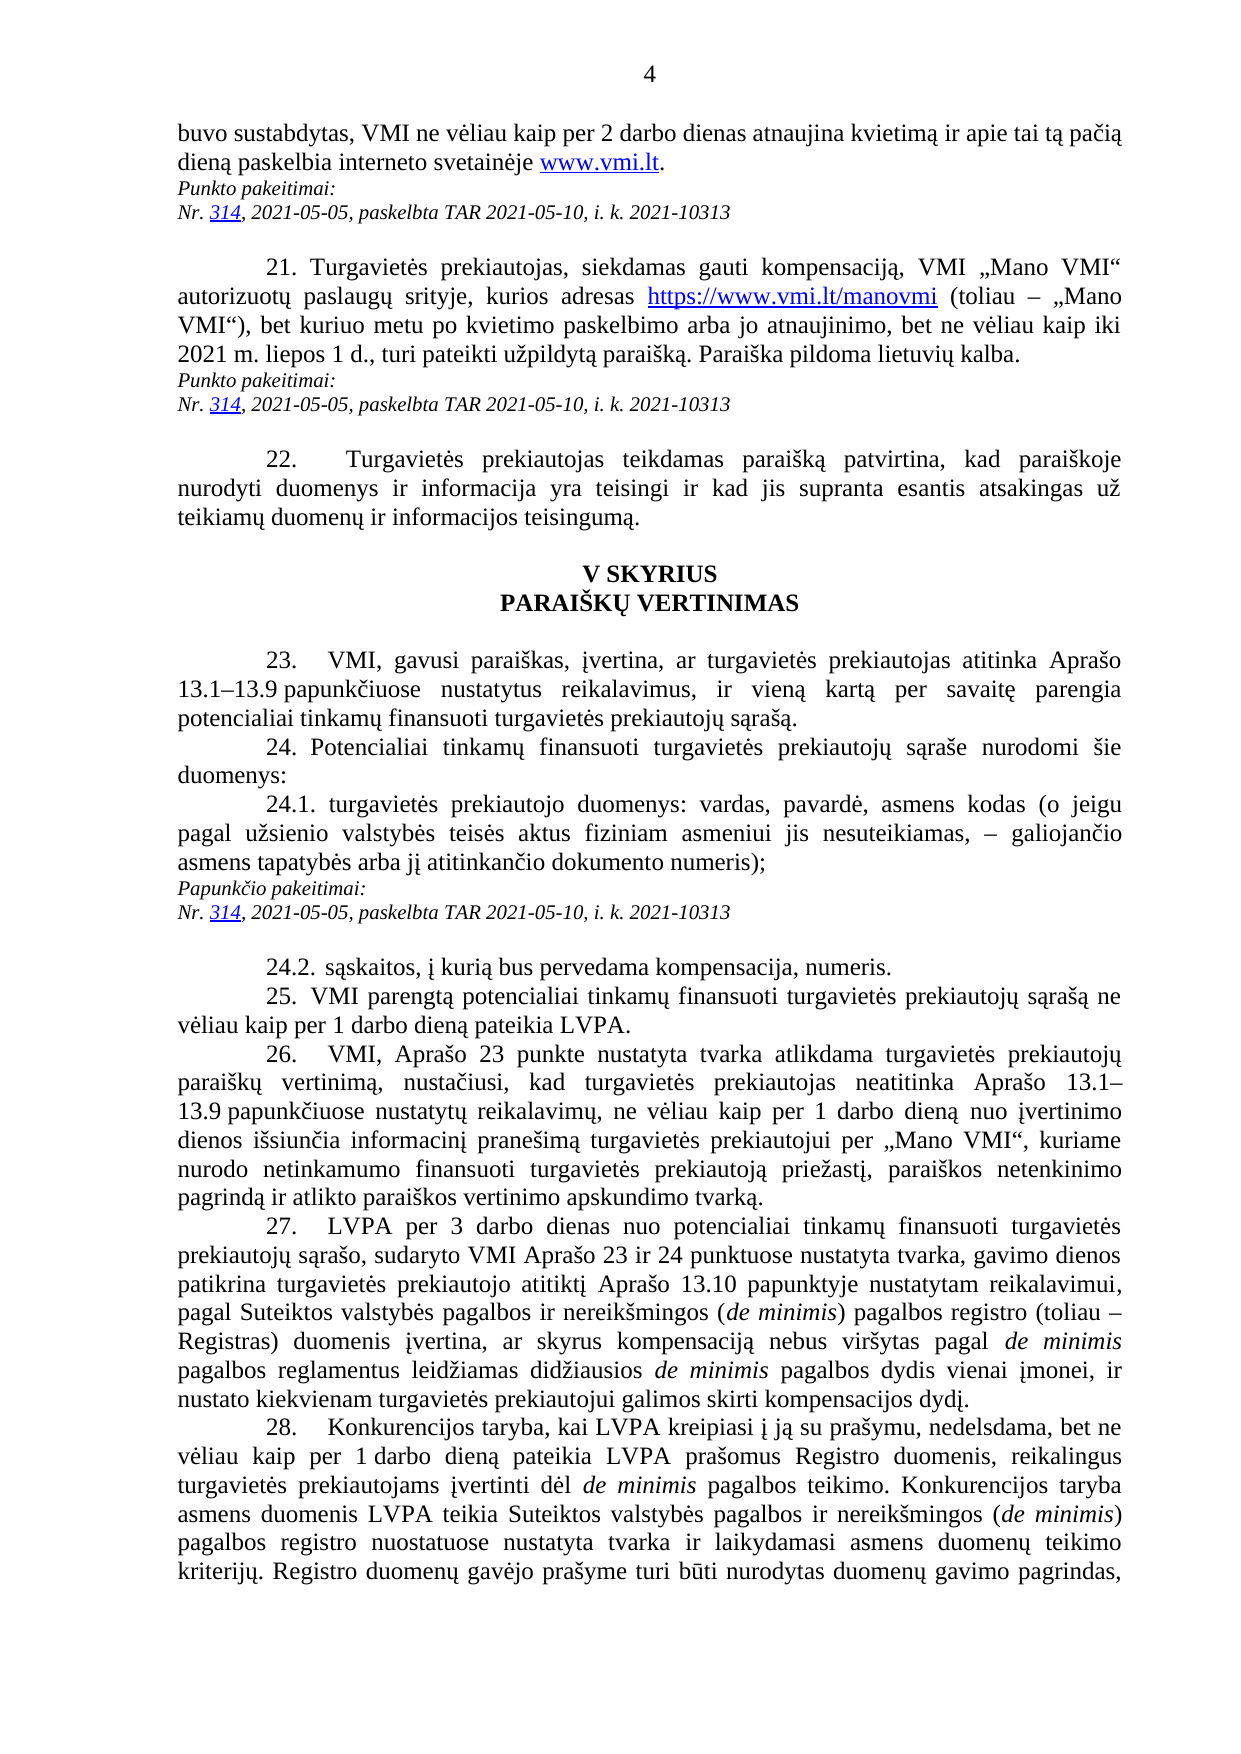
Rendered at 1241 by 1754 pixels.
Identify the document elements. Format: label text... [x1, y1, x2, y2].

text Nr. 314, 2021-05-05, paskelbta TAR 2021-05-10, i. k. 2021-10313 [177, 900, 1122, 924]
text 24.1. turgavietės prekiautojo duomenys: vardas, pavardė, asmens kodas (o jeigu pagal užsienio valstybės teisės aktus fiziniam asmeniui jis nesuteikiamas, – galiojančio asmens tapatybės arba jį atitinkančio dokumento numeris); [177, 789, 1122, 876]
text 24.2. sąskaitos, į kurią bus pervedama kompensacija, numeris. [177, 952, 1122, 981]
text 24. Potencialiai tinkamų finansuoti turgavietės prekiautojų sąraše nurodomi šie duomenys: [177, 732, 1122, 789]
text Punkto pakeitimai: [177, 367, 1122, 392]
text 27. LVPA per 3 darbo dienas nuo potencialiai tinkamų finansuoti turgavietės prekiautojų sąrašo, sudaryto VMI Aprašo 23 ir 24 punktuose nustatyta tvarka, gavimo dienos patikrina turgavietės prekiautojo atitiktį Aprašo 13.10 papunktyje nustatytam reikalavimui, pagal Suteiktos valstybės pagalbos ir nereikšmingos (de minimis) pagalbos registro (toliau – Registras) duomenis įvertina, ar skyrus kompensaciją nebus viršytas pagal de minimis pagalbos reglamentus leidžiamas didžiausios de minimis pagalbos dydis vienai įmonei, ir nustato kiekvienam turgavietės prekiautojui galimos skirti kompensacijos dydį. [177, 1211, 1122, 1412]
text Punkto pakeitimai: [177, 176, 1122, 200]
text 28. Konkurencijos taryba, kai LVPA kreipiasi į ją su prašymu, nedelsdama, bet ne vėliau kaip per 1 darbo dieną pateikia LVPA prašomus Registro duomenis, reikalingus turgavietės prekiautojams įvertinti dėl de minimis pagalbos teikimo. Konkurencijos taryba asmens duomenis LVPA teikia Suteiktos valstybės pagalbos ir nereikšmingos (de minimis) pagalbos registro nuostatuose nustatyta tvarka ir laikydamasi asmens duomenų teikimo kriterijų. Registro duomenų gavėjo prašyme turi būti nurodytas duomenų gavimo pagrindas, [177, 1412, 1122, 1585]
text 21. Turgavietės prekiautojas, siekdamas gauti kompensaciją, VMI „Mano VMI“ autorizuotų paslaugų srityje, kurios adresas https://www.vmi.lt/manovmi (toliau – „Mano VMI“), bet kuriuo metu po kvietimo paskelbimo arba jo atnaujinimo, bet ne vėliau kaip iki 2021 m. liepos 1 d., turi pateikti užpildytą paraišką. Paraiška pildoma lietuvių kalba. [177, 252, 1122, 367]
text V SKYRIUS [177, 559, 1122, 588]
text 23. VMI, gavusi paraiškas, įvertina, ar turgavietės prekiautojas atitinka Aprašo 13.1–13.9 papunkčiuose nustatytus reikalavimus, ir vieną kartą per savaitę parengia potencialiai tinkamų finansuoti turgavietės prekiautojų sąrašą. [177, 646, 1122, 732]
text Nr. 314, 2021-05-05, paskelbta TAR 2021-05-10, i. k. 2021-10313 [177, 200, 1122, 224]
text Papunkčio pakeitimai: [177, 876, 1122, 900]
text 26. VMI, Aprašo 23 punkte nustatyta tvarka atlikdama turgavietės prekiautojų paraiškų vertinimą, nustačiusi, kad turgavietės prekiautojas neatitinka Aprašo 13.1–13.9 papunkčiuose nustatytų reikalavimų, ne vėliau kaip per 1 darbo dieną nuo įvertinimo dienos išsiunčia informacinį pranešimą turgavietės prekiautojui per „Mano VMI“, kuriame nurodo netinkamumo finansuoti turgavietės prekiautoją priežastį, paraiškos netenkinimo pagrindą ir atlikto paraiškos vertinimo apskundimo tvarką. [177, 1039, 1122, 1211]
text 25. VMI parengtą potencialiai tinkamų finansuoti turgavietės prekiautojų sąrašą ne vėliau kaip per 1 darbo dieną pateikia LVPA. [177, 981, 1122, 1039]
text PARAIŠKŲ VERTINIMAS [177, 588, 1122, 617]
text 22. Turgavietės prekiautojas teikdamas paraišką patvirtina, kad paraiškoje nurodyti duomenys ir informacija yra teisingi ir kad jis supranta esantis atsakingas už teikiamų duomenų ir informacijos teisingumą. [177, 444, 1122, 531]
text Nr. 314, 2021-05-05, paskelbta TAR 2021-05-10, i. k. 2021-10313 [177, 392, 1122, 416]
text buvo sustabdytas, VMI ne vėliau kaip per 2 darbo dienas atnaujina kvietimą ir apie tai tą pačią dieną paskelbia interneto svetainėje www.vmi.lt. [177, 118, 1122, 176]
